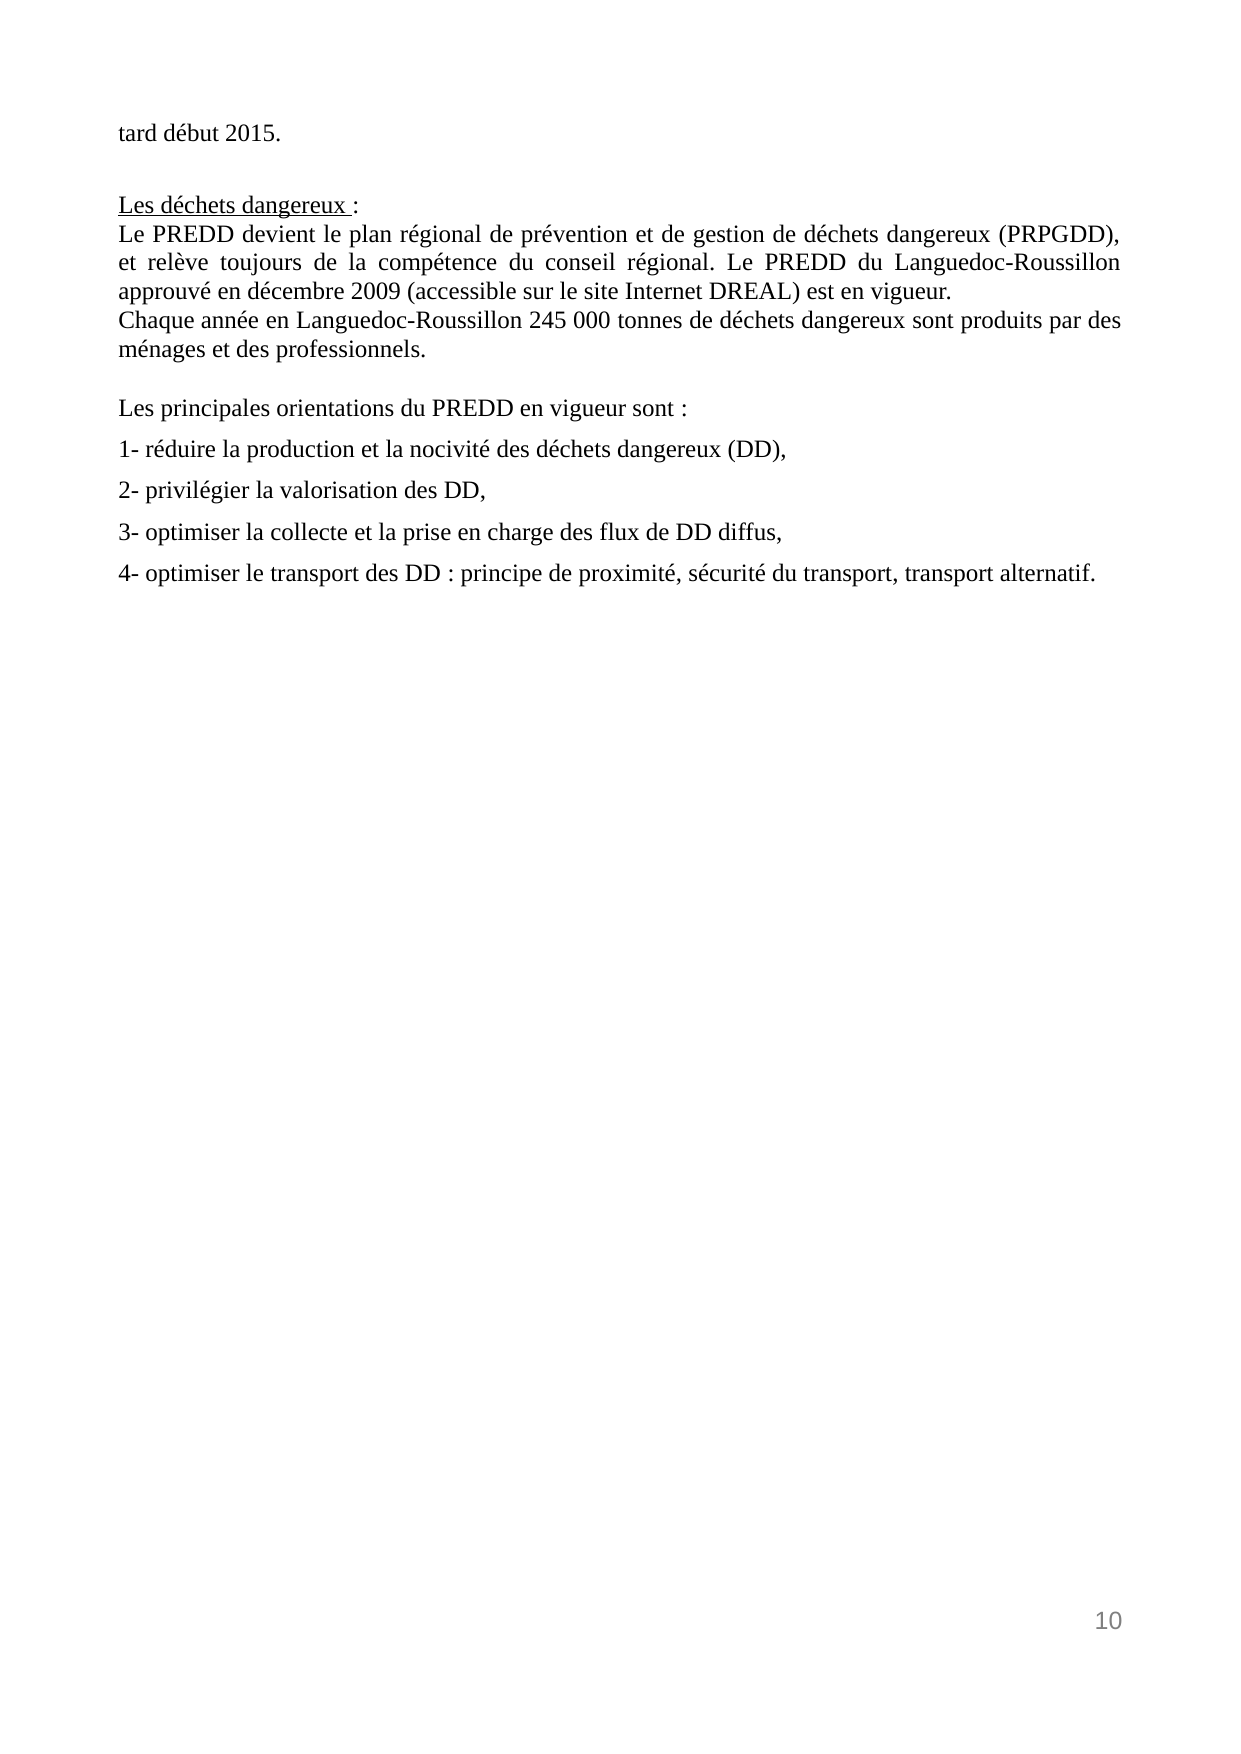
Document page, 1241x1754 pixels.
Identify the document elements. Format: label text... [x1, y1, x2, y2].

text 3- optimiser la collecte et la prise en charge des flux de DD diffus, [118, 517, 1122, 545]
text 4- optimiser le transport des DD : principe de proximité, sécurité du transport, transport alternatif. [118, 558, 1122, 587]
text tard début 2015. [118, 118, 1122, 147]
text 1- réduire la production et la nocivité des déchets dangereux (DD), [118, 434, 1122, 463]
text Les déchets dangereux : [118, 190, 1122, 219]
text 2- privilégier la valorisation des DD, [118, 475, 1122, 504]
text Le PREDD devient le plan régional de prévention et de gestion de déchets dangereux (PRPGDD), et relève toujours de la compétence du conseil régional. Le PREDD du Languedoc-Roussillon approuvé en décembre 2009 (accessible sur le site Internet DREAL) est en vigueur. [118, 219, 1122, 305]
text Les principales orientations du PREDD en vigueur sont : [118, 393, 1122, 422]
text Chaque année en Languedoc-Roussillon 245 000 tonnes de déchets dangereux sont produits par des ménages et des professionnels. [118, 305, 1122, 362]
